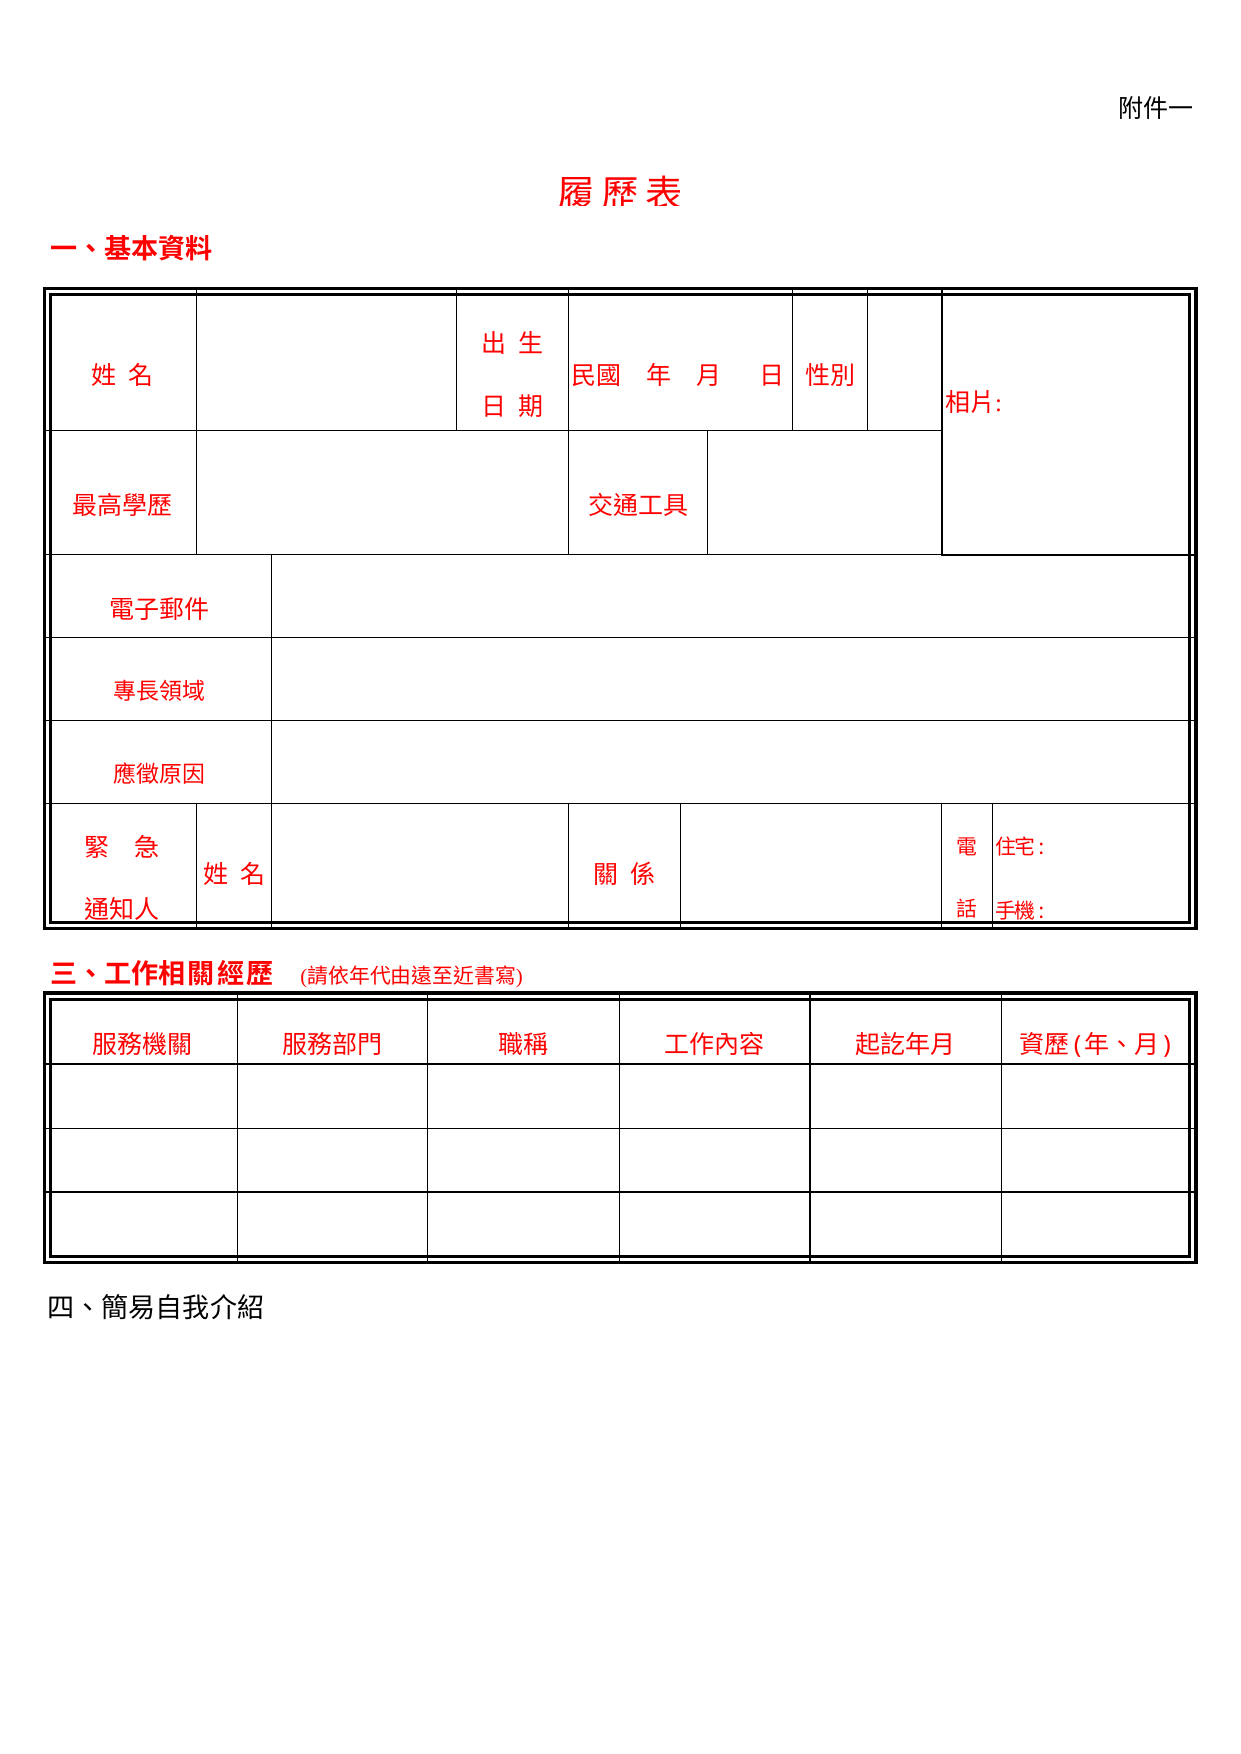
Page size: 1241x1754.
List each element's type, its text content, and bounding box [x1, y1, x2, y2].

table_cell 起訖年月 [811, 1001, 1001, 1063]
table_cell 專長領域 [52, 638, 271, 720]
table_cell 姓 名 [197, 804, 271, 921]
table_cell [993, 921, 1193, 927]
table_cell [620, 1193, 809, 1255]
table_cell 電子郵件 [52, 555, 271, 637]
table_cell 姓 名 [47, 290, 196, 430]
table_cell [272, 721, 1188, 802]
table_cell [1002, 1193, 1188, 1255]
table_cell 出 生 日 期 [457, 296, 568, 430]
table_cell [620, 1129, 809, 1191]
table_cell [272, 638, 1188, 720]
table_cell 服務機關 [47, 995, 237, 1063]
table_cell [811, 1193, 1001, 1255]
table_cell [272, 555, 1188, 637]
table_cell 職稱 [428, 1001, 619, 1063]
table_cell 關 係 [569, 804, 680, 921]
table_cell 應徵原因 [52, 721, 271, 802]
table_cell [1002, 1065, 1188, 1128]
table_cell 住宅: 手機: 公司: [993, 804, 1188, 921]
table_cell 電話號碼 [942, 804, 992, 921]
table_cell [47, 921, 196, 927]
table_cell 相片: [943, 290, 1193, 554]
table_cell [428, 1193, 619, 1255]
table_cell [238, 1129, 427, 1191]
table_cell 緊 急 通知人 [52, 804, 196, 921]
table_cell [620, 1065, 809, 1128]
table_cell [238, 1065, 427, 1128]
table_cell [1002, 1129, 1188, 1191]
table_cell [428, 1129, 619, 1191]
table_cell 民國 年 月 日 [569, 296, 792, 430]
table_cell [272, 804, 568, 921]
table_cell 資歷(年、月) [1002, 995, 1193, 1063]
table_header 履歷表 [47, 150, 1193, 205]
text 四、簡易自我介紹 [47, 1264, 1193, 1327]
table_cell 最高學歷 [52, 431, 196, 554]
table_cell 工作內容 [620, 1001, 809, 1063]
table_cell 交通工具 [569, 431, 707, 554]
table_cell [52, 1193, 237, 1255]
table_cell [238, 1193, 427, 1255]
table_cell [811, 1129, 1001, 1191]
table_cell [197, 431, 568, 554]
table_cell 一、基本資料 [47, 205, 1193, 287]
table_cell 三、工作相關經歷 (請依年代由遠至近書寫) [47, 930, 1193, 991]
table_cell [811, 1065, 1001, 1128]
table_cell [52, 1065, 237, 1128]
table_cell 服務部門 [238, 1001, 427, 1063]
table_cell [52, 1129, 237, 1191]
table_cell [428, 1065, 619, 1128]
table_cell 性別 [793, 296, 867, 430]
table_cell [708, 431, 941, 554]
table_cell [868, 296, 941, 430]
table_cell [681, 804, 941, 921]
table_cell [197, 296, 456, 430]
